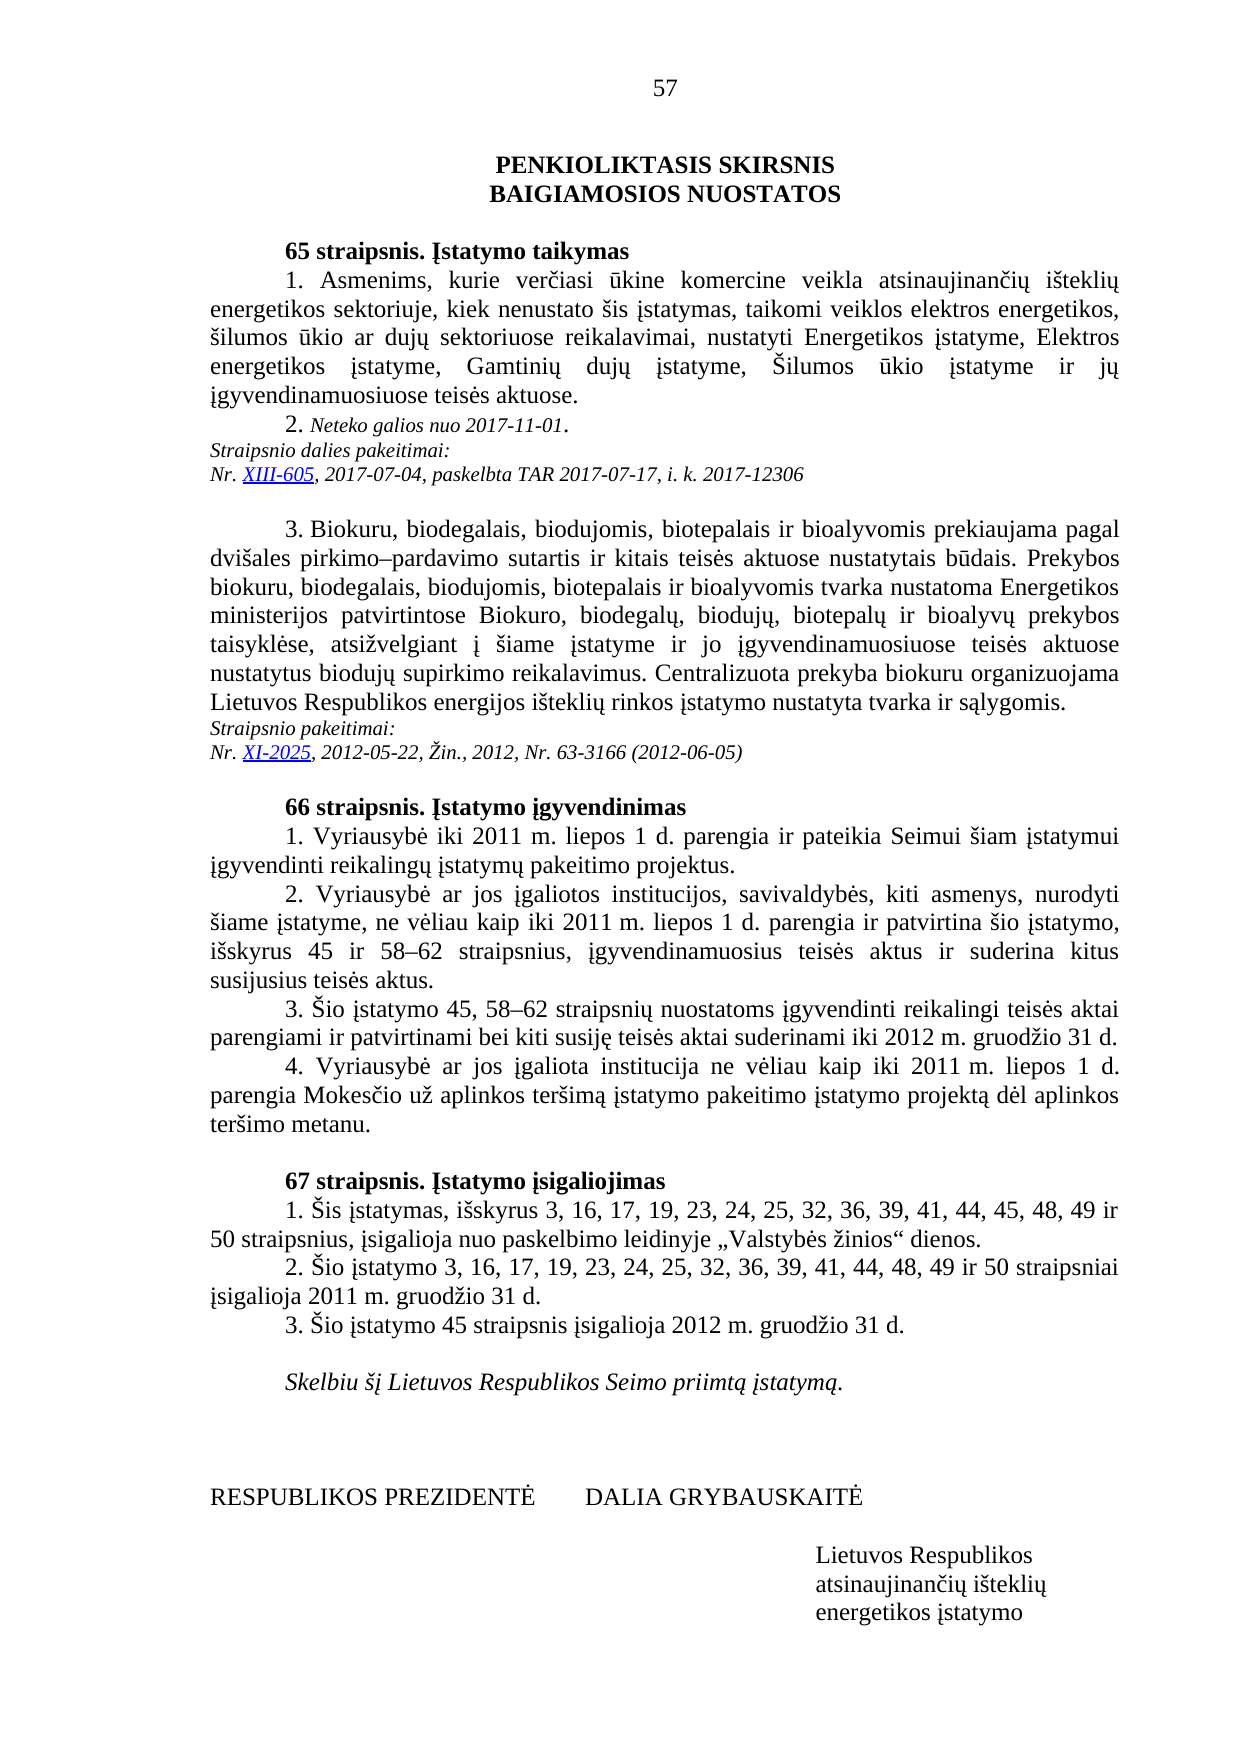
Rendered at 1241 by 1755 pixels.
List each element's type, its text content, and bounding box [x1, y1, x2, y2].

text Straipsnio pakeitimai: [210, 716, 1120, 740]
text 3. Šio įstatymo 45 straipsnis įsigalioja 2012 m. gruodžio 31 d. [210, 1310, 1120, 1339]
text 4. Vyriausybė ar jos įgaliota institucija ne vėliau kaip iki 2011 m. liepos 1 d. parengia Mokesčio už aplinkos teršimą įstatymo pakeitimo įstatymo projektą dėl aplinkos teršimo metanu. [210, 1051, 1120, 1137]
text 3. Biokuru, biodegalais, biodujomis, biotepalais ir bioalyvomis prekiaujama pagal dvišales pirkimo–pardavimo sutartis ir kitais teisės aktuose nustatytais būdais. Prekybos biokuru, biodegalais, biodujomis, biotepalais ir bioalyvomis tvarka nustatoma Energetikos ministerijos patvirtintose Biokuro, biodegalų, biodujų, biotepalų ir bioalyvų prekybos taisyklėse, atsižvelgiant į šiame įstatyme ir jo įgyvendinamuosiuose teisės aktuose nustatytus biodujų supirkimo reikalavimus. Centralizuota prekyba biokuru organizuojama Lietuvos Respublikos energijos išteklių rinkos įstatymo nustatyta tvarka ir sąlygomis. [210, 514, 1120, 716]
text 1. Vyriausybė iki 2011 m. liepos 1 d. parengia ir pateikia Seimui šiam įstatymui įgyvendinti reikalingų įstatymų pakeitimo projektus. [210, 821, 1120, 879]
text 1. Šis įstatymas, išskyrus 3, 16, 17, 19, 23, 24, 25, 32, 36, 39, 41, 44, 45, 48, 49 ir 50 straipsnius, įsigalioja nuo paskelbimo leidinyje „Valstybės žinios“ dienos. [210, 1195, 1120, 1252]
text 3. Šio įstatymo 45, 58–62 straipsnių nuostatoms įgyvendinti reikalingi teisės aktai parengiami ir patvirtinami bei kiti susiję teisės aktai suderinami iki 2012 m. gruodžio 31 d. [210, 994, 1120, 1051]
text PENKIOLIKTASIS SKIRSNIS [210, 150, 1120, 179]
text atsinaujinančių išteklių [810, 1569, 1120, 1597]
text Lietuvos Respublikos [810, 1540, 1120, 1569]
text Straipsnio dalies pakeitimai: [210, 437, 1120, 462]
text Nr. XI-2025, 2012-05-22, Žin., 2012, Nr. 63-3166 (2012-06-05) [210, 740, 1120, 764]
text Skelbiu šį Lietuvos Respublikos Seimo priimtą įstatymą. [210, 1367, 1120, 1396]
text RESPUBLIKOS PREZIDENTĖ DALIA GRYBAUSKAITĖ [210, 1482, 1120, 1511]
text Nr. XIII-605, 2017-07-04, paskelbta TAR 2017-07-17, i. k. 2017-12306 [210, 462, 1120, 486]
text 2. Neteko galios nuo 2017-11-01. [210, 409, 1120, 437]
text 66 straipsnis. Įstatymo įgyvendinimas [210, 792, 1120, 821]
text 65 straipsnis. Įstatymo taikymas [210, 236, 1120, 265]
text 67 straipsnis. Įstatymo įsigaliojimas [210, 1166, 1120, 1195]
text 2. Šio įstatymo 3, 16, 17, 19, 23, 24, 25, 32, 36, 39, 41, 44, 48, 49 ir 50 straipsniai įsigalioja 2011 m. gruodžio 31 d. [210, 1252, 1120, 1310]
text energetikos įstatymo [810, 1597, 1120, 1626]
text BAIGIAMOSIOS NUOSTATOS [210, 179, 1120, 207]
text 2. Vyriausybė ar jos įgaliotos institucijos, savivaldybės, kiti asmenys, nurodyti šiame įstatyme, ne vėliau kaip iki 2011 m. liepos 1 d. parengia ir patvirtina šio įstatymo, išskyrus 45 ir 58–62 straipsnius, įgyvendinamuosius teisės aktus ir suderina kitus susijusius teisės aktus. [210, 879, 1120, 994]
text 1. Asmenims, kurie verčiasi ūkine komercine veikla atsinaujinančių išteklių energetikos sektoriuje, kiek nenustato šis įstatymas, taikomi veiklos elektros energetikos, šilumos ūkio ar dujų sektoriuose reikalavimai, nustatyti Energetikos įstatyme, Elektros energetikos įstatyme, Gamtinių dujų įstatyme, Šilumos ūkio įstatyme ir jų įgyvendinamuosiuose teisės aktuose. [210, 265, 1120, 409]
